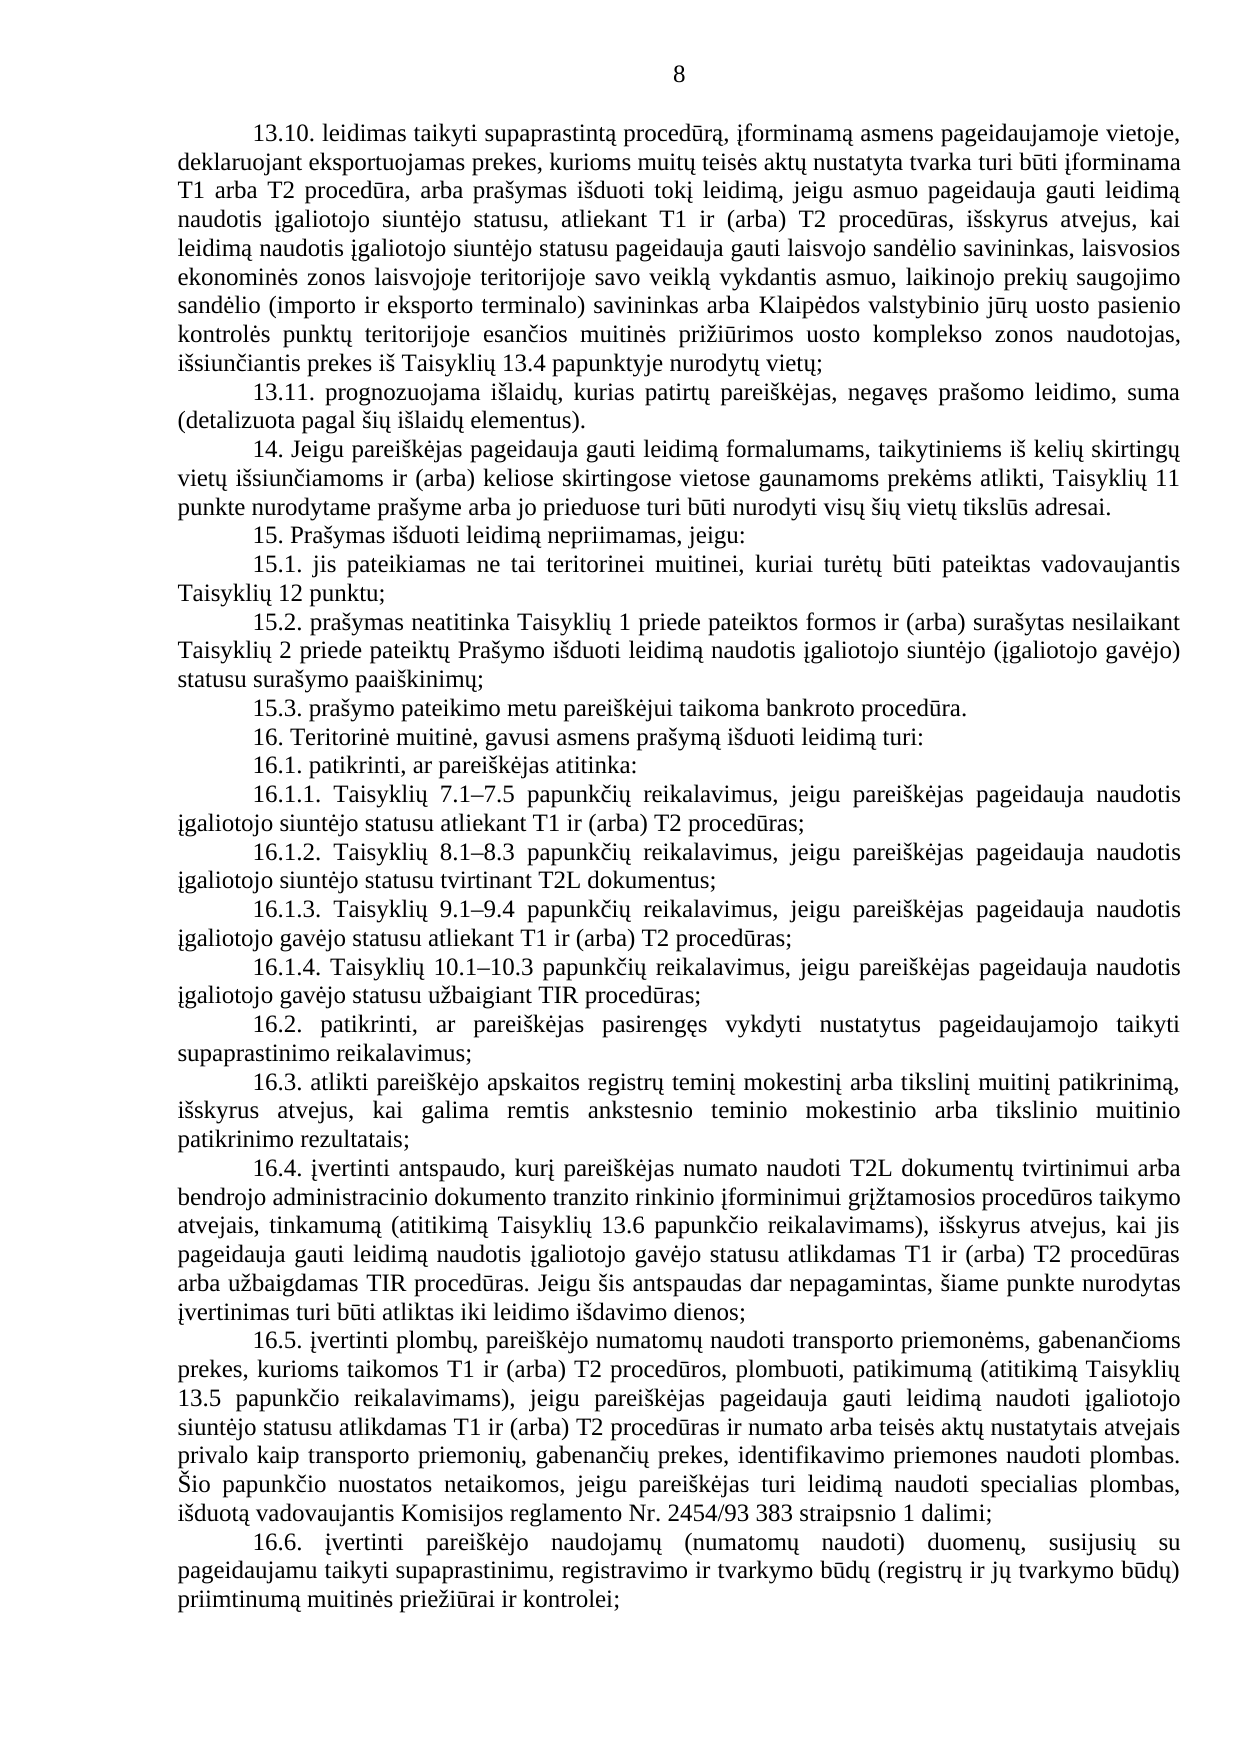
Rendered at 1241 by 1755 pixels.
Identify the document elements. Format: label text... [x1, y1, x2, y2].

text 16.1.4. Taisyklių 10.1–10.3 papunkčių reikalavimus, jeigu pareiškėjas pageidauja naudotis įgaliotojo gavėjo statusu užbaigiant TIR procedūras; [177, 952, 1181, 1009]
text 15.1. jis pateikiamas ne tai teritorinei muitinei, kuriai turėtų būti pateiktas vadovaujantis Taisyklių 12 punktu; [177, 549, 1181, 607]
text 14. Jeigu pareiškėjas pageidauja gauti leidimą formalumams, taikytiniems iš kelių skirtingų vietų išsiunčiamoms ir (arba) keliose skirtingose vietose gaunamoms prekėms atlikti, Taisyklių 11 punkte nurodytame prašyme arba jo prieduose turi būti nurodyti visų šių vietų tikslūs adresai. [177, 434, 1181, 521]
text 16.6. įvertinti pareiškėjo naudojamų (numatomų naudoti) duomenų, susijusių su pageidaujamu taikyti supaprastinimu, registravimo ir tvarkymo būdų (registrų ir jų tvarkymo būdų) priimtinumą muitinės priežiūrai ir kontrolei; [177, 1527, 1181, 1613]
text 16.1. patikrinti, ar pareiškėjas atitinka: [177, 751, 1181, 779]
text 15.2. prašymas neatitinka Taisyklių 1 priede pateiktos formos ir (arba) surašytas nesilaikant Taisyklių 2 priede pateiktų Prašymo išduoti leidimą naudotis įgaliotojo siuntėjo (įgaliotojo gavėjo) statusu surašymo paaiškinimų; [177, 607, 1181, 693]
text 16.1.3. Taisyklių 9.1–9.4 papunkčių reikalavimus, jeigu pareiškėjas pageidauja naudotis įgaliotojo gavėjo statusu atliekant T1 ir (arba) T2 procedūras; [177, 894, 1181, 952]
text 15. Prašymas išduoti leidimą nepriimamas, jeigu: [177, 521, 1181, 549]
text 15.3. prašymo pateikimo metu pareiškėjui taikoma bankroto procedūra. [177, 693, 1181, 722]
text 16.2. patikrinti, ar pareiškėjas pasirengęs vykdyti nustatytus pageidaujamojo taikyti supaprastinimo reikalavimus; [177, 1009, 1181, 1067]
text 16.3. atlikti pareiškėjo apskaitos registrų teminį mokestinį arba tikslinį muitinį patikrinimą, išskyrus atvejus, kai galima remtis ankstesnio teminio mokestinio arba tikslinio muitinio patikrinimo rezultatais; [177, 1067, 1181, 1153]
text 13.11. prognozuojama išlaidų, kurias patirtų pareiškėjas, negavęs prašomo leidimo, suma (detalizuota pagal šių išlaidų elementus). [177, 377, 1181, 434]
text 16.4. įvertinti antspaudo, kurį pareiškėjas numato naudoti T2L dokumentų tvirtinimui arba bendrojo administracinio dokumento tranzito rinkinio įforminimui grįžtamosios procedūros taikymo atvejais, tinkamumą (atitikimą Taisyklių 13.6 papunkčio reikalavimams), išskyrus atvejus, kai jis pageidauja gauti leidimą naudotis įgaliotojo gavėjo statusu atlikdamas T1 ir (arba) T2 procedūras arba užbaigdamas TIR procedūras. Jeigu šis antspaudas dar nepagamintas, šiame punkte nurodytas įvertinimas turi būti atliktas iki leidimo išdavimo dienos; [177, 1153, 1181, 1326]
text 16.1.2. Taisyklių 8.1–8.3 papunkčių reikalavimus, jeigu pareiškėjas pageidauja naudotis įgaliotojo siuntėjo statusu tvirtinant T2L dokumentus; [177, 837, 1181, 894]
text 16.5. įvertinti plombų, pareiškėjo numatomų naudoti transporto priemonėms, gabenančioms prekes, kurioms taikomos T1 ir (arba) T2 procedūros, plombuoti, patikimumą (atitikimą Taisyklių 13.5 papunkčio reikalavimams), jeigu pareiškėjas pageidauja gauti leidimą naudoti įgaliotojo siuntėjo statusu atlikdamas T1 ir (arba) T2 procedūras ir numato arba teisės aktų nustatytais atvejais privalo kaip transporto priemonių, gabenančių prekes, identifikavimo priemones naudoti plombas. Šio papunkčio nuostatos netaikomos, jeigu pareiškėjas turi leidimą naudoti specialias plombas, išduotą vadovaujantis Komisijos reglamento Nr. 2454/93 383 straipsnio 1 dalimi; [177, 1326, 1181, 1527]
text 16. Teritorinė muitinė, gavusi asmens prašymą išduoti leidimą turi: [177, 722, 1181, 751]
text 13.10. leidimas taikyti supaprastintą procedūrą, įforminamą asmens pageidaujamoje vietoje, deklaruojant eksportuojamas prekes, kurioms muitų teisės aktų nustatyta tvarka turi būti įforminama T1 arba T2 procedūra, arba prašymas išduoti tokį leidimą, jeigu asmuo pageidauja gauti leidimą naudotis įgaliotojo siuntėjo statusu, atliekant T1 ir (arba) T2 procedūras, išskyrus atvejus, kai leidimą naudotis įgaliotojo siuntėjo statusu pageidauja gauti laisvojo sandėlio savininkas, laisvosios ekonominės zonos laisvojoje teritorijoje savo veiklą vykdantis asmuo, laikinojo prekių saugojimo sandėlio (importo ir eksporto terminalo) savininkas arba Klaipėdos valstybinio jūrų uosto pasienio kontrolės punktų teritorijoje esančios muitinės prižiūrimos uosto komplekso zonos naudotojas, išsiunčiantis prekes iš Taisyklių 13.4 papunktyje nurodytų vietų; [177, 118, 1181, 377]
text 16.1.1. Taisyklių 7.1–7.5 papunkčių reikalavimus, jeigu pareiškėjas pageidauja naudotis įgaliotojo siuntėjo statusu atliekant T1 ir (arba) T2 procedūras; [177, 779, 1181, 837]
